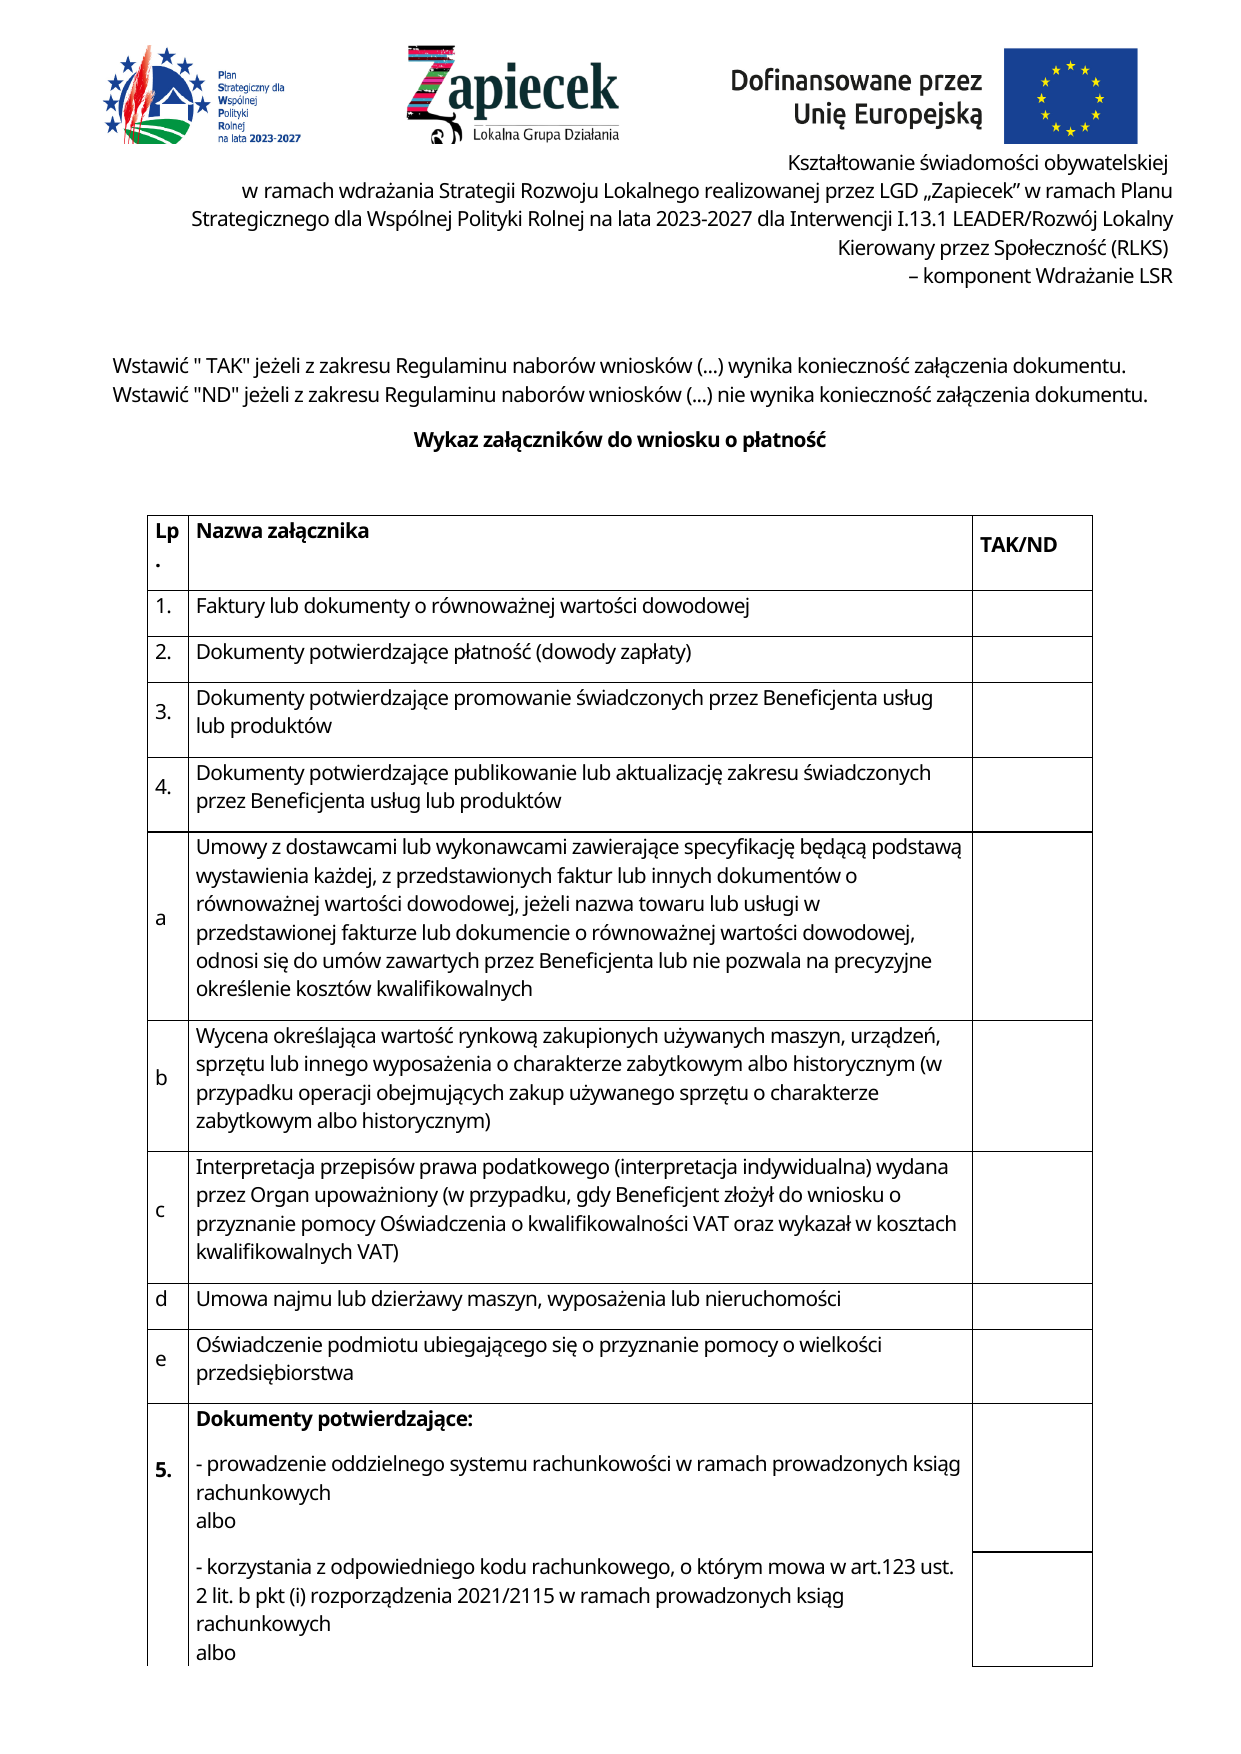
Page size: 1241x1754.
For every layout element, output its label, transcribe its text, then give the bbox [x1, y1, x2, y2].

table_cell b [148, 1021, 188, 1151]
table_cell [973, 1553, 1092, 1666]
table_header Lp. [148, 516, 188, 590]
table_cell Dokumenty potwierdzające: - prowadzenie oddzielnego systemu rachunkowości w ramach prowadzonych ksiąg rachunkowych albo [189, 1404, 972, 1551]
table_cell Interpretacja przepisów prawa podatkowego (interpretacja indywidualna) wydana przez Organ upoważniony (w przypadku, gdy Beneficjent złożył do wniosku o przyznanie pomocy Oświadczenia o kwalifikowalności VAT oraz wykazał w kosztach kwalifikowalnych VAT) [189, 1152, 972, 1283]
table_cell [973, 1021, 1092, 1151]
table_header Kształtowanie świadomości obywatelskiej w ramach wdrażania Strategii Rozwoju Lokalnego realizowanej przez LGD „Zapiecek” w ramach Planu Strategicznego dla Wspólnej Polityki Rolnej na lata 2023-2027 dla Interwencji I.13.1 LEADER/Rozwój Lokalny Kierowany przez Społeczność (RLKS) – komponent Wdrażanie LSR Wstawić " TAK" jeżeli z zakresu Regulaminu naborów wniosków (...) wynika konieczność załączenia dokumentu. Wstawić "ND" jeżeli z zakresu Regulaminu naborów wniosków (...) nie wynika konieczność załączenia dokumentu. [105, 148, 1180, 425]
table_header TAK/ND [973, 516, 1092, 590]
table_cell [973, 1152, 1092, 1283]
table_cell [973, 833, 1092, 1020]
table_cell 1. [148, 591, 188, 636]
table_cell Dokumenty potwierdzające promowanie świadczonych przez Beneficjenta usług lub produktów [189, 683, 972, 757]
table_header Nazwa załącznika [189, 516, 972, 590]
table_cell Wycena określająca wartość rynkową zakupionych używanych maszyn, urządzeń, sprzętu lub innego wyposażenia o charakterze zabytkowym albo historycznym (w przypadku operacji obejmujących zakup używanego sprzętu o charakterze zabytkowym albo historycznym) [189, 1021, 972, 1151]
table_cell [973, 637, 1092, 682]
table_cell 5. [148, 1404, 188, 1551]
table_cell 3. [148, 683, 188, 757]
table_cell [973, 1284, 1092, 1329]
table_cell d [148, 1284, 188, 1329]
table_cell [973, 683, 1092, 757]
table_cell Dokumenty potwierdzające publikowanie lub aktualizację zakresu świadczonych przez Beneficjenta usług lub produktów [189, 758, 972, 831]
table_cell [148, 1551, 188, 1666]
table_cell Umowa najmu lub dzierżawy maszyn, wyposażenia lub nieruchomości [189, 1284, 972, 1329]
table_cell Umowy z dostawcami lub wykonawcami zawierające specyfikację będącą podstawą wystawienia każdej, z przedstawionych faktur lub innych dokumentów o równoważnej wartości dowodowej, jeżeli nazwa towaru lub usługi w przedstawionej fakturze lub dokumencie o równoważnej wartości dowodowej, odnosi się do umów zawartych przez Beneficjenta lub nie pozwala na precyzyjne określenie kosztów kwalifikowalnych [189, 833, 972, 1020]
table_cell - korzystania z odpowiedniego kodu rachunkowego, o którym mowa w art.123 ust. 2 lit. b pkt (i) rozporządzenia 2021/2115 w ramach prowadzonych ksiąg rachunkowych albo [189, 1551, 972, 1666]
text Wykaz załączników do wniosku o płatność [148, 425, 1093, 453]
table_cell 2. [148, 637, 188, 682]
table_cell [973, 591, 1092, 636]
table_cell Oświadczenie podmiotu ubiegającego się o przyznanie pomocy o wielkości przedsiębiorstwa [189, 1330, 972, 1403]
table_cell [973, 1330, 1092, 1403]
table_cell [973, 1404, 1092, 1551]
table_cell 4. [148, 758, 188, 831]
table_header [89, 148, 105, 425]
table_cell e [148, 1330, 188, 1403]
table_cell a [148, 833, 188, 1020]
table_cell c [148, 1152, 188, 1283]
table_cell Dokumenty potwierdzające płatność (dowody zapłaty) [189, 637, 972, 682]
table_cell Faktury lub dokumenty o równoważnej wartości dowodowej [189, 591, 972, 636]
table_cell [973, 758, 1092, 831]
